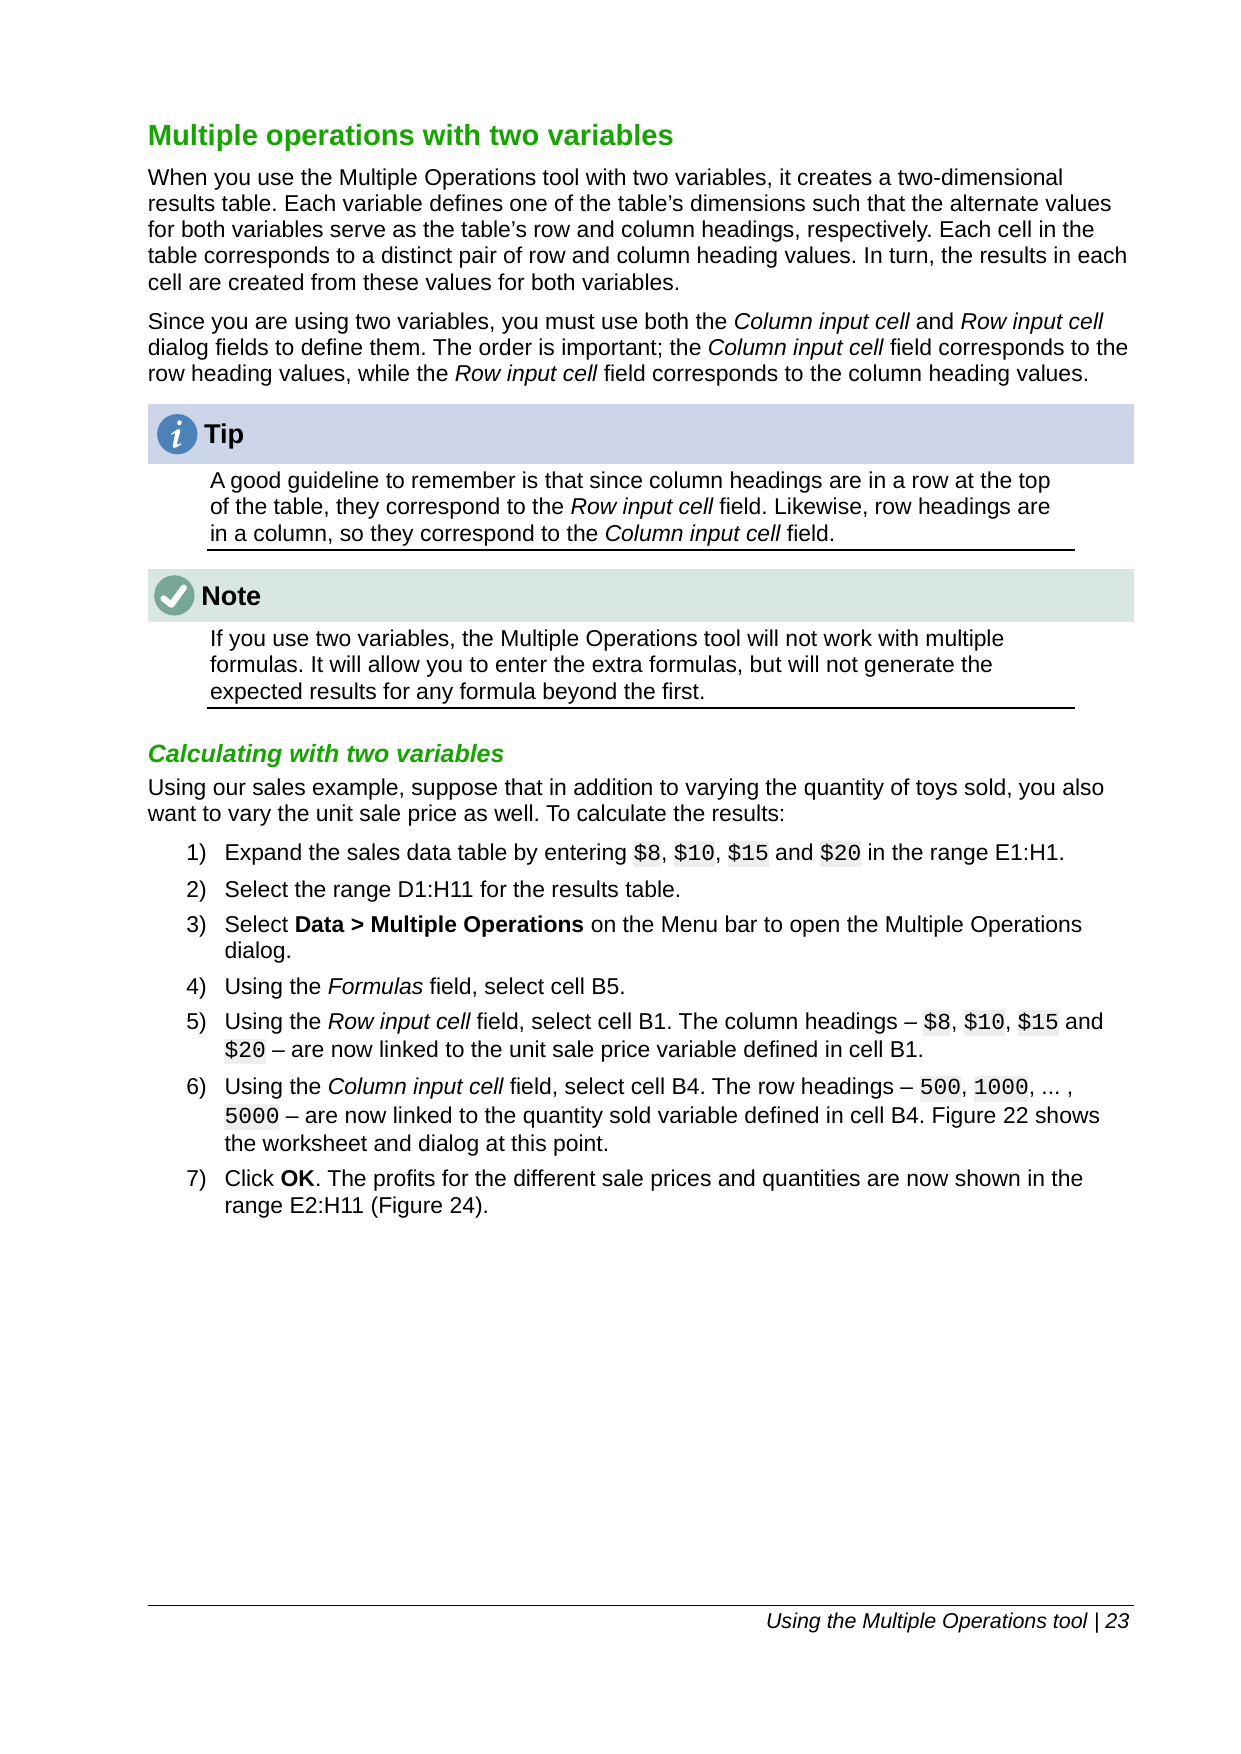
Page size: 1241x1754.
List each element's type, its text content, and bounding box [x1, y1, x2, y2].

text Using our sales example, suppose that in addition to varying the quantity of toys sold, you also want to vary the unit sale price as well. To calculate the results: [148, 773, 1134, 826]
subtitle Calculating with two variables [148, 739, 1075, 767]
subtitle Multiple operations with two variables [148, 118, 1134, 152]
subtitle Tip [148, 404, 1134, 464]
list Select the range D1:H11 for the results table. [207, 876, 1134, 902]
list Click OK. The profits for the different sale prices and quantities are now shown in the range E2:H11 (Figure 24). [207, 1165, 1134, 1218]
list Using the Row input cell field, select cell B1. The column headings – $8, $10, $15 and $20 – are now linked to the unit sale price variable defined in cell B1. [207, 1008, 1134, 1064]
text When you use the Multiple Operations tool with two variables, it creates a two-dimensional results table. Each variable defines one of the table’s dimensions such that the alternate values for both variables serve as the table’s row and column headings, respectively. Each cell in the table corresponds to a distinct pair of row and column heading values. In turn, the results in each cell are created from these values for both variables. [148, 163, 1134, 295]
list Expand the sales data table by entering $8, $10, $15 and $20 in the range E1:H1. [207, 839, 1134, 867]
text Since you are using two variables, you must use both the Column input cell and Row input cell dialog fields to define them. The order is important; the Column input cell field corresponds to the row heading values, while the Row input cell field corresponds to the column heading values. [148, 308, 1134, 387]
list Using the Formulas field, select cell B5. [207, 973, 1134, 999]
list Select Data > Multiple Operations on the Menu bar to open the Multiple Operations dialog. [207, 911, 1134, 964]
text If you use two variables, the Multiple Operations tool will not work with multiple formulas. It will allow you to enter the extra formulas, but will not generate the expected results for any formula beyond the first. [207, 622, 1075, 707]
text A good guideline to remember is that since column headings are in a row at the top of the table, they correspond to the Row input cell field. Likewise, row headings are in a column, so they correspond to the Column input cell field. [207, 464, 1075, 549]
list Using the Column input cell field, select cell B4. The row headings – 500, 1000, ... , 5000 – are now linked to the quantity sold variable defined in cell B4. Figure 22 shows the worksheet and dialog at this point. [207, 1073, 1134, 1156]
subtitle Note [148, 569, 1134, 622]
